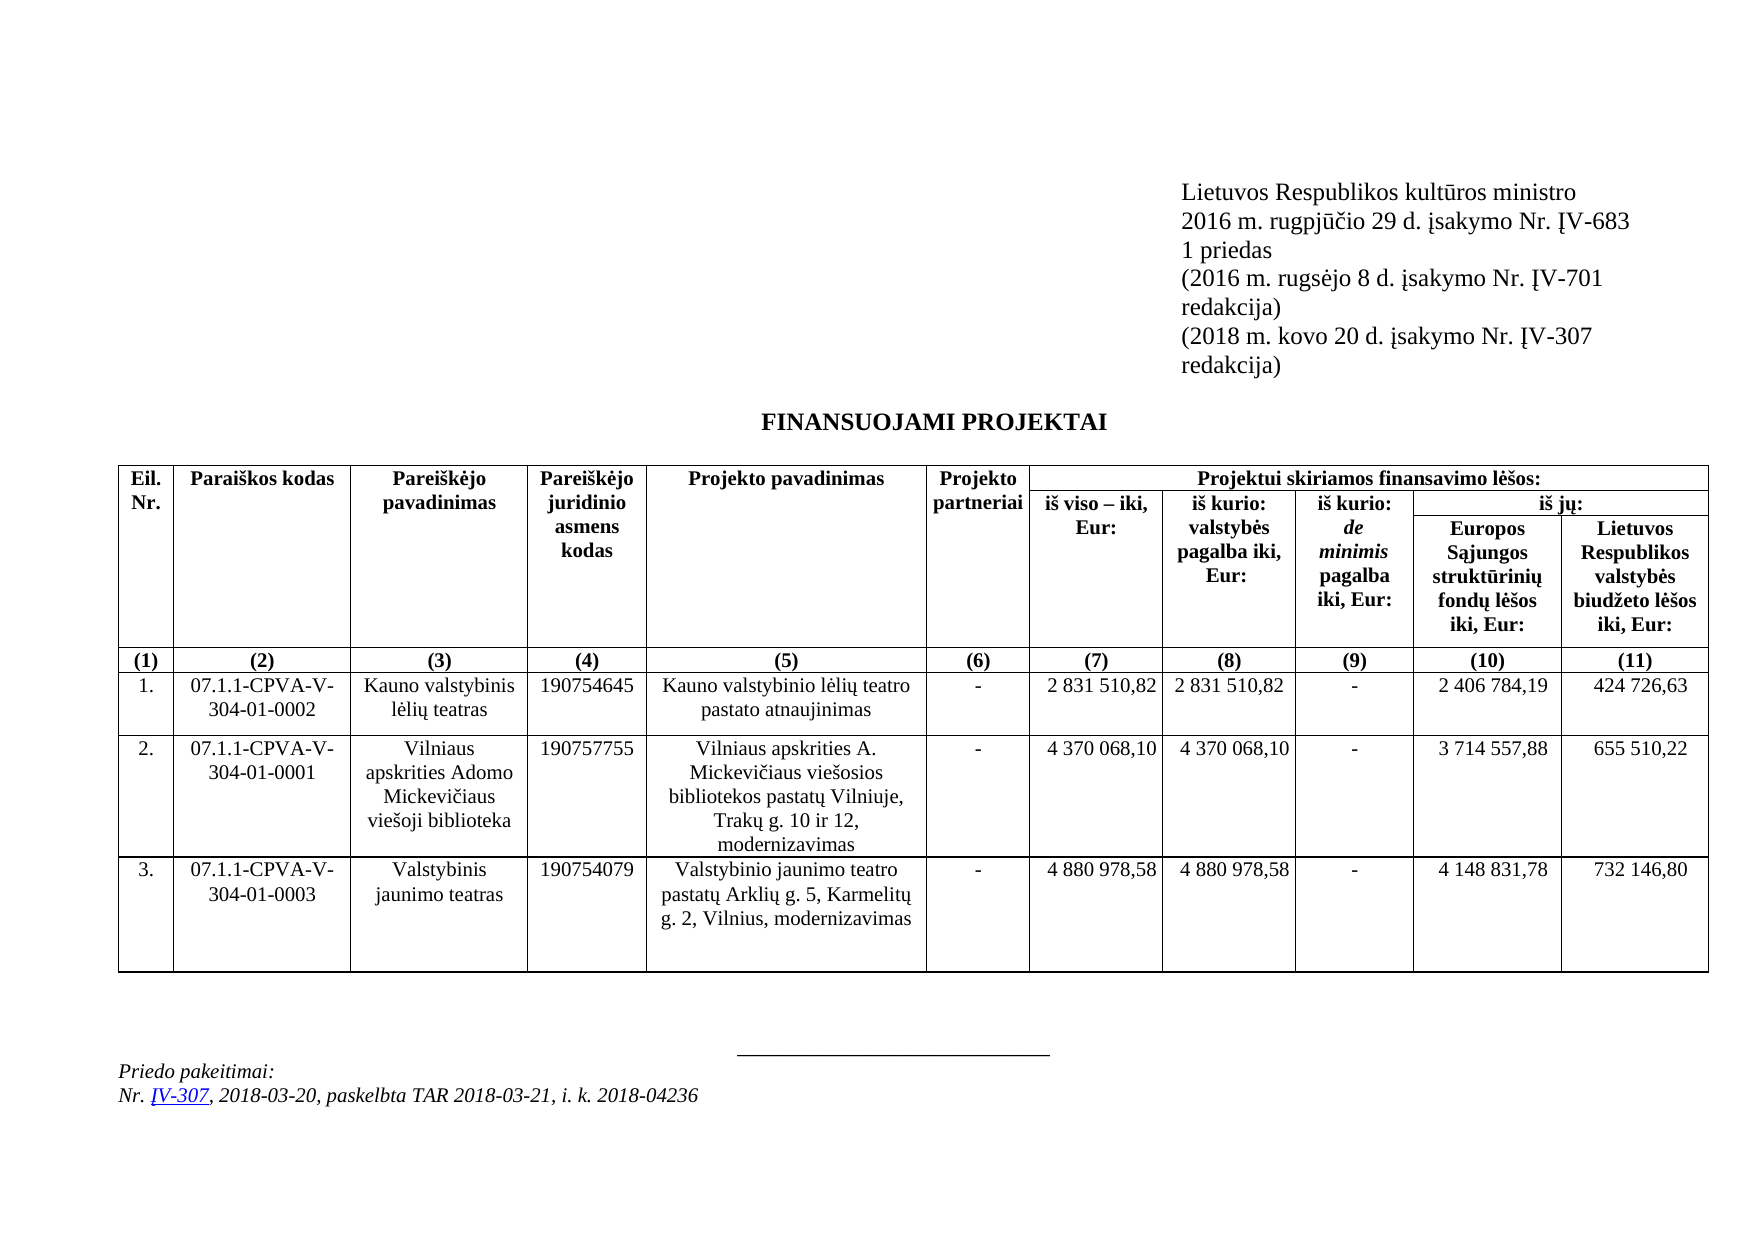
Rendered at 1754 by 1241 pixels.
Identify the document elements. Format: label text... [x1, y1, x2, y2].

table_cell 424 726,63 [1562, 673, 1708, 735]
table_cell - [1296, 673, 1413, 735]
text (2016 m. rugsėjo 8 d. įsakymo Nr. ĮV-701 redakcija) [1181, 263, 1668, 321]
text 2016 m. rugpjūčio 29 d. įsakymo Nr. ĮV-683 [1181, 206, 1668, 235]
table_header Projektui skiriamos finansavimo lėšos: [1030, 466, 1708, 490]
text FINANSUOJAMI PROJEKTAI [118, 407, 1668, 436]
table_cell 1. [119, 673, 173, 735]
table_cell iš viso – iki, Eur: [1030, 491, 1162, 647]
table_cell Kauno valstybinis lėlių teatras [351, 673, 527, 735]
table_cell (2) [174, 648, 350, 672]
text _________________________ [118, 1030, 1668, 1059]
table_cell 4 370 068,10 [1030, 736, 1162, 856]
table_cell (5) [647, 648, 926, 672]
table_cell (8) [1163, 648, 1295, 672]
table_cell (6) [927, 648, 1029, 672]
table_cell (10) [1414, 648, 1561, 672]
table_cell - [927, 673, 1029, 735]
table_cell 4 148 831,78 [1414, 858, 1561, 971]
table_cell Valstybinio jaunimo teatro pastatų Arklių g. 5, Karmelitų g. 2, Vilnius, modernizavimas [647, 858, 926, 971]
table_cell 4 370 068,10 [1163, 736, 1295, 856]
table_cell Vilniaus apskrities Adomo Mickevičiaus viešoji biblioteka [351, 736, 527, 856]
table_cell 07.1.1-CPVA-V-304-01-0003 [174, 858, 350, 971]
table_cell Vilniaus apskrities A. Mickevičiaus viešosios bibliotekos pastatų Vilniuje, Trakų g. 10 ir 12, modernizavimas [647, 736, 926, 856]
table_header Eil. Nr. [119, 466, 173, 647]
table_header Projekto partneriai [927, 466, 1029, 647]
table_cell 2 406 784,19 [1414, 673, 1561, 735]
table_cell (1) [119, 648, 173, 672]
text 1 priedas [1181, 235, 1668, 263]
table_cell 190754079 [528, 858, 646, 971]
table_cell 2. [119, 736, 173, 856]
table_cell - [927, 736, 1029, 856]
table_cell Europos Sąjungos struktūrinių fondų lėšos iki, Eur: [1414, 516, 1561, 647]
table_header Paraiškos kodas [174, 466, 350, 647]
table_cell (4) [528, 648, 646, 672]
table_cell - [1296, 858, 1413, 971]
table_cell 2 831 510,82 [1163, 673, 1295, 735]
table_cell 07.1.1-CPVA-V-304-01-0002 [174, 673, 350, 735]
table_cell 3 714 557,88 [1414, 736, 1561, 856]
text Nr. ĮV-307, 2018-03-20, paskelbta TAR 2018-03-21, i. k. 2018-04236 [118, 1083, 1668, 1107]
table_cell (7) [1030, 648, 1162, 672]
table_cell Lietuvos Respublikos valstybės biudžeto lėšos iki, Eur: [1562, 516, 1708, 647]
table_cell Kauno valstybinio lėlių teatro pastato atnaujinimas [647, 673, 926, 735]
table_cell 655 510,22 [1562, 736, 1708, 856]
table_cell iš kurio: de minimis pagalba iki, Eur: [1296, 491, 1413, 647]
table_header Projekto pavadinimas [647, 466, 926, 647]
table_cell 732 146,80 [1562, 858, 1708, 971]
text Lietuvos Respublikos kultūros ministro [1181, 177, 1668, 206]
table_cell 2 831 510,82 [1030, 673, 1162, 735]
table_cell 190757755 [528, 736, 646, 856]
table_cell 07.1.1-CPVA-V-304-01-0001 [174, 736, 350, 856]
text Priedo pakeitimai: [118, 1059, 1668, 1083]
table_cell 4 880 978,58 [1163, 858, 1295, 971]
table_cell - [1296, 736, 1413, 856]
table_cell Valstybinis jaunimo teatras [351, 858, 527, 971]
table_cell 4 880 978,58 [1030, 858, 1162, 971]
table_cell - [927, 858, 1029, 971]
table_cell iš kurio: valstybės pagalba iki, Eur: [1163, 491, 1295, 647]
table_cell 190754645 [528, 673, 646, 735]
table_cell iš jų: [1414, 491, 1708, 515]
table_header Pareiškėjo juridinio asmens kodas [528, 466, 646, 647]
table_cell (9) [1296, 648, 1413, 672]
table_cell (3) [351, 648, 527, 672]
table_cell (11) [1562, 648, 1708, 672]
text (2018 m. kovo 20 d. įsakymo Nr. ĮV-307 redakcija) [1181, 321, 1668, 378]
table_header Pareiškėjo pavadinimas [351, 466, 527, 647]
table_cell 3. [119, 858, 173, 971]
